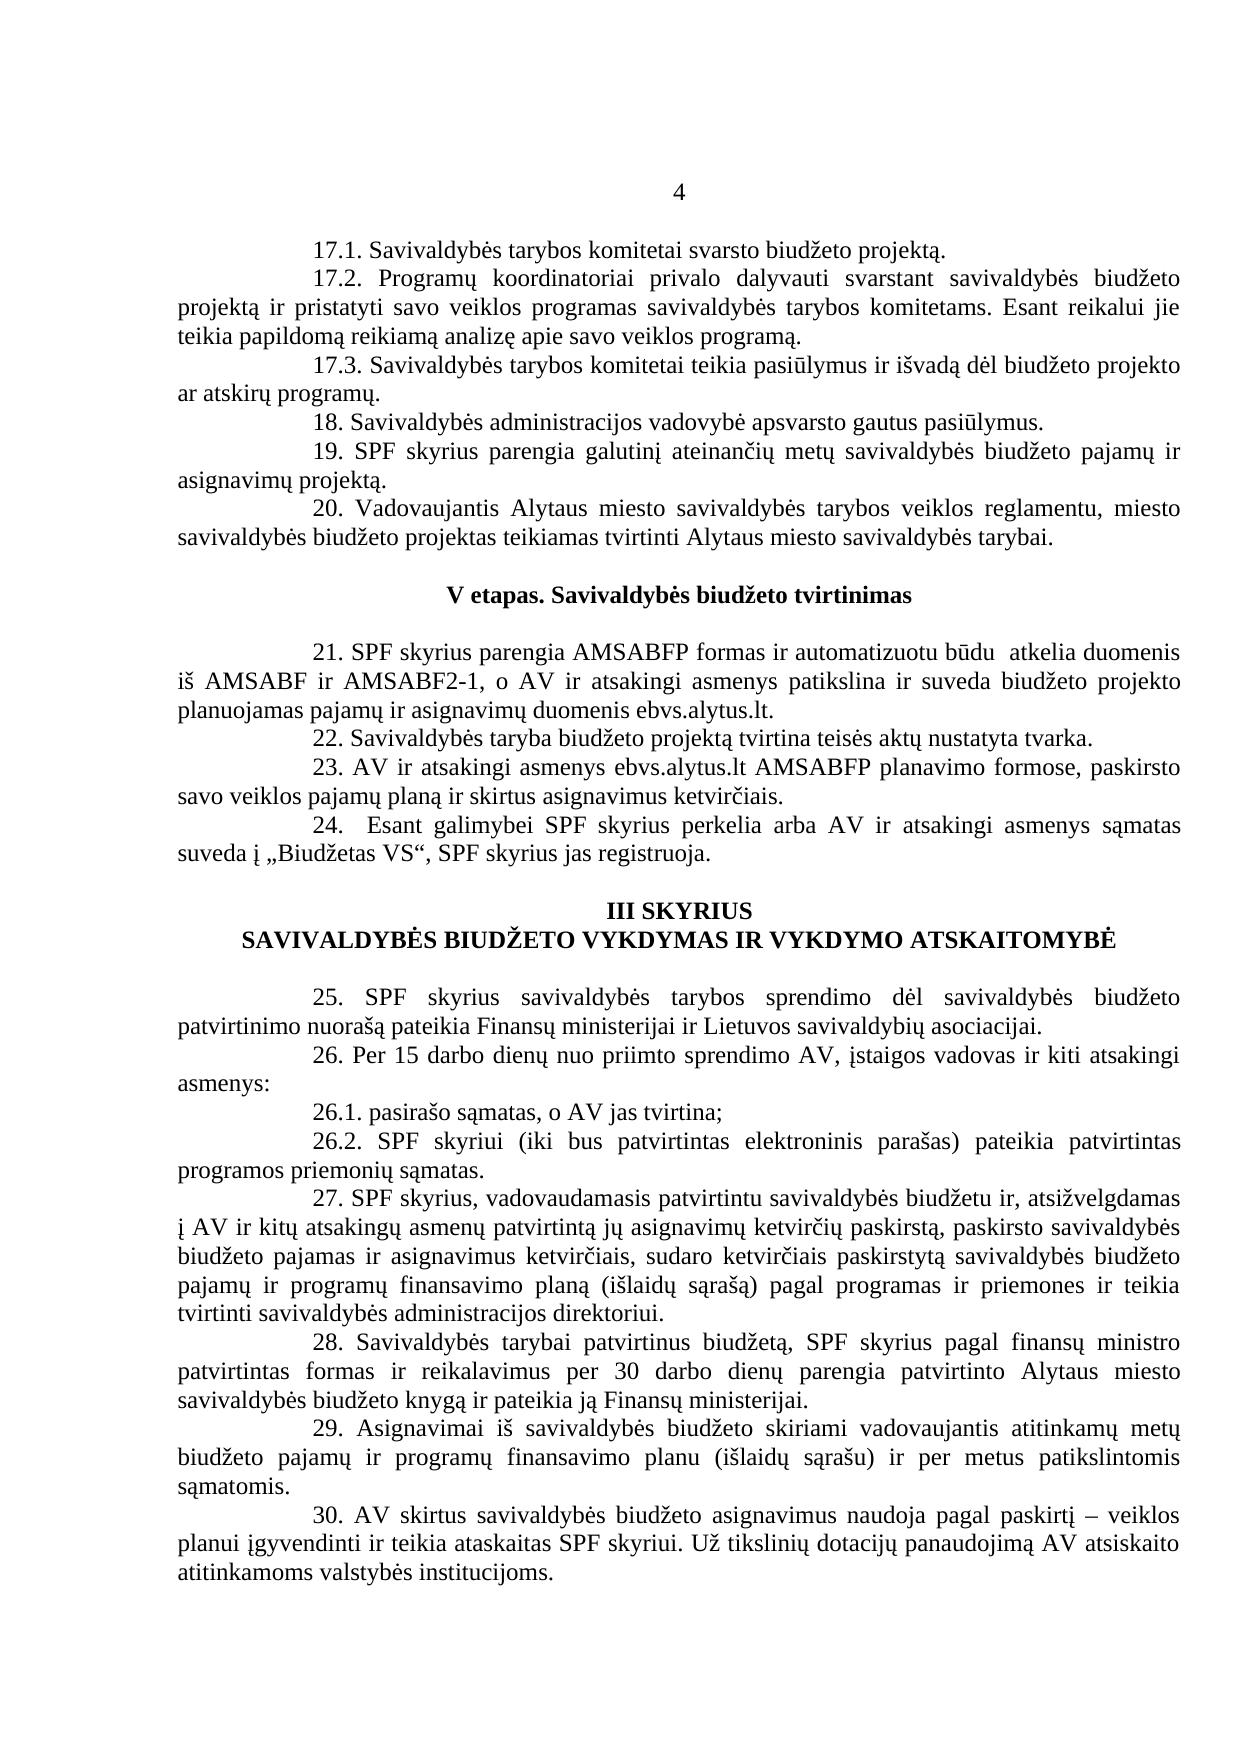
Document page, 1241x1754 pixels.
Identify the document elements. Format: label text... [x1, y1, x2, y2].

text 19. SPF skyrius parengia galutinį ateinančių metų savivaldybės biudžeto pajamų ir asignavimų projektą. [177, 436, 1181, 493]
text V etapas. Savivaldybės biudžeto tvirtinimas [177, 580, 1181, 608]
text 26.1. pasirašo sąmatas, o AV jas tvirtina; [177, 1097, 1181, 1126]
text 20. Vadovaujantis Alytaus miesto savivaldybės tarybos veiklos reglamentu, miesto savivaldybės biudžeto projektas teikiamas tvirtinti Alytaus miesto savivaldybės tarybai. [177, 493, 1181, 551]
text 17.1. Savivaldybės tarybos komitetai svarsto biudžeto projektą. [177, 235, 1181, 263]
text 24. Esant galimybei SPF skyrius perkelia arba AV ir atsakingi asmenys sąmatas suveda į „Biudžetas VS“, SPF skyrius jas registruoja. [177, 810, 1181, 867]
text 25. SPF skyrius savivaldybės tarybos sprendimo dėl savivaldybės biudžeto patvirtinimo nuorašą pateikia Finansų ministerijai ir Lietuvos savivaldybių asociacijai. [177, 982, 1181, 1040]
text 21. SPF skyrius parengia AMSABFP formas ir automatizuotu būdu atkelia duomenis iš AMSABF ir AMSABF2-1, o AV ir atsakingi asmenys patikslina ir suveda biudžeto projekto planuojamas pajamų ir asignavimų duomenis ebvs.alytus.lt. [177, 637, 1181, 723]
text 17.3. Savivaldybės tarybos komitetai teikia pasiūlymus ir išvadą dėl biudžeto projekto ar atskirų programų. [177, 350, 1181, 407]
text 23. AV ir atsakingi asmenys ebvs.alytus.lt AMSABFP planavimo formose, paskirsto savo veiklos pajamų planą ir skirtus asignavimus ketvirčiais. [177, 752, 1181, 810]
text 18. Savivaldybės administracijos vadovybė apsvarsto gautus pasiūlymus. [177, 407, 1181, 436]
text 27. SPF skyrius, vadovaudamasis patvirtintu savivaldybės biudžetu ir, atsižvelgdamas į AV ir kitų atsakingų asmenų patvirtintą jų asignavimų ketvirčių paskirstą, paskirsto savivaldybės biudžeto pajamas ir asignavimus ketvirčiais, sudaro ketvirčiais paskirstytą savivaldybės biudžeto pajamų ir programų finansavimo planą (išlaidų sąrašą) pagal programas ir priemones ir teikia tvirtinti savivaldybės administracijos direktoriui. [177, 1183, 1181, 1327]
text 22. Savivaldybės taryba biudžeto projektą tvirtina teisės aktų nustatyta tvarka. [177, 723, 1181, 752]
text 26.2. SPF skyriui (iki bus patvirtintas elektroninis parašas) pateikia patvirtintas programos priemonių sąmatas. [177, 1126, 1181, 1183]
text 26. Per 15 darbo dienų nuo priimto sprendimo AV, įstaigos vadovas ir kiti atsakingi asmenys: [177, 1040, 1181, 1097]
text 28. Savivaldybės tarybai patvirtinus biudžetą, SPF skyrius pagal finansų ministro patvirtintas formas ir reikalavimus per 30 darbo dienų parengia patvirtinto Alytaus miesto savivaldybės biudžeto knygą ir pateikia ją Finansų ministerijai. [177, 1327, 1181, 1413]
text 17.2. Programų koordinatoriai privalo dalyvauti svarstant savivaldybės biudžeto projektą ir pristatyti savo veiklos programas savivaldybės tarybos komitetams. Esant reikalui jie teikia papildomą reikiamą analizę apie savo veiklos programą. [177, 263, 1181, 350]
text SAVIVALDYBĖS BIUDŽETO VYKDYMAS IR VYKDYMO ATSKAITOMYBĖ [177, 925, 1181, 953]
text 30. AV skirtus savivaldybės biudžeto asignavimus naudoja pagal paskirtį – veiklos planui įgyvendinti ir teikia ataskaitas SPF skyriui. Už tikslinių dotacijų panaudojimą AV atsiskaito atitinkamoms valstybės institucijoms. [177, 1500, 1181, 1586]
text 29. Asignavimai iš savivaldybės biudžeto skiriami vadovaujantis atitinkamų metų biudžeto pajamų ir programų finansavimo planu (išlaidų sąrašu) ir per metus patikslintomis sąmatomis. [177, 1413, 1181, 1500]
text III SKYRIUS [177, 896, 1181, 925]
